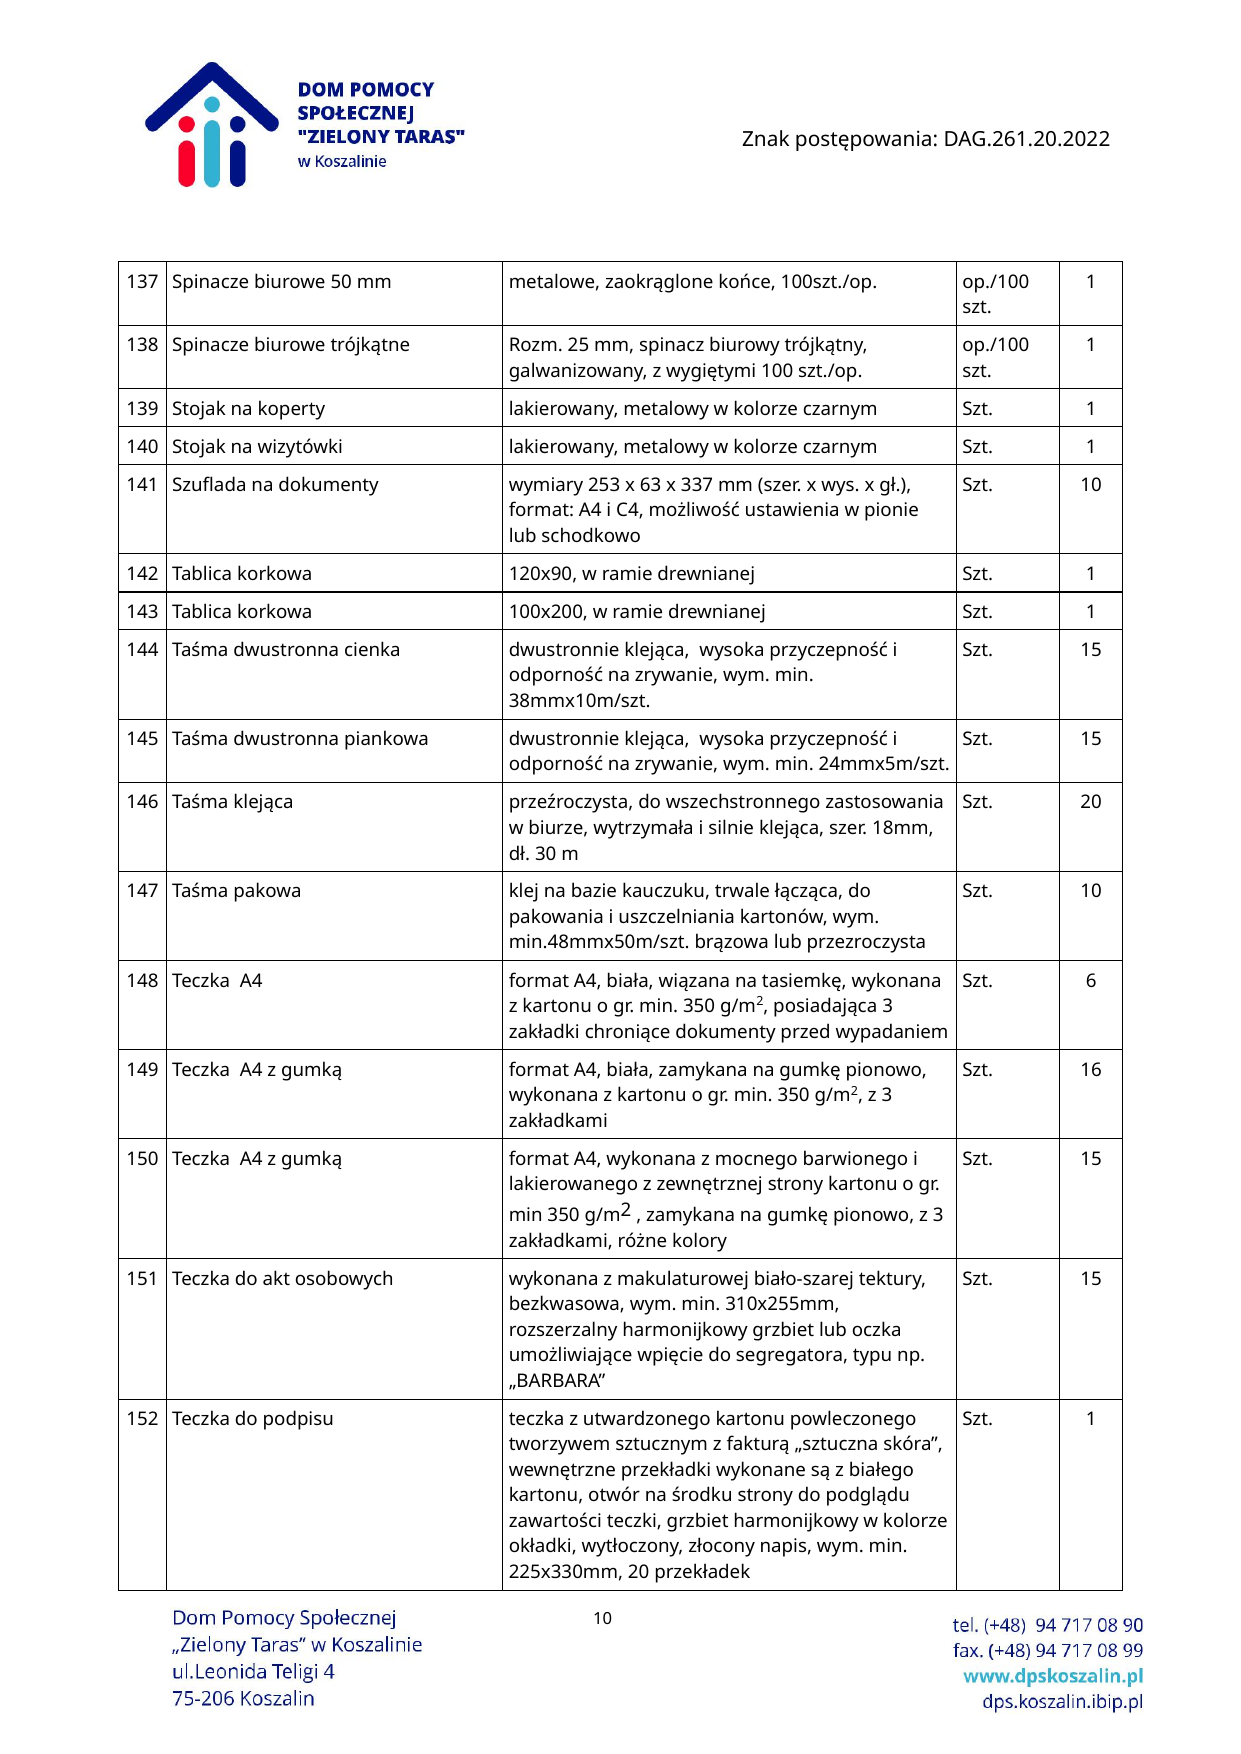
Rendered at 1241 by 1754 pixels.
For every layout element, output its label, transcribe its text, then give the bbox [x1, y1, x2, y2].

table_cell Stojak na koperty [167, 389, 502, 426]
table_cell 6 [1060, 961, 1122, 1049]
table_cell Teczka A4 z gumką [167, 1050, 502, 1138]
table_cell Szt. [957, 872, 1059, 960]
table_cell Szt. [957, 554, 1059, 591]
table_cell 137 [119, 262, 166, 325]
table_cell dwustronnie klejąca, wysoka przyczepność i odporność na zrywanie, wym. min. 24mmx5m/szt. [503, 720, 956, 782]
table_cell format A4, biała, wiązana na tasiemkę, wykonana z kartonu o gr. min. 350 g/m2, posiadająca 3 zakładki chroniące dokumenty przed wypadaniem [503, 961, 956, 1049]
table_cell wymiary 253 x 63 x 337 mm (szer. x wys. x gł.), format: A4 i C4, możliwość ustawienia w pionie lub schodkowo [503, 465, 956, 553]
table_cell 143 [119, 593, 166, 629]
table_cell 152 [119, 1400, 166, 1589]
table_cell 1 [1060, 554, 1122, 591]
table_cell Taśma klejąca [167, 783, 502, 871]
table_cell Szt. [957, 1139, 1059, 1258]
table_cell Szt. [957, 1050, 1059, 1138]
table_cell 145 [119, 720, 166, 782]
table_cell Teczka do akt osobowych [167, 1259, 502, 1398]
table_cell 149 [119, 1050, 166, 1138]
table_cell Szt. [957, 1400, 1059, 1589]
table_cell 140 [119, 427, 166, 464]
table_cell klej na bazie kauczuku, trwale łącząca, do pakowania i uszczelniania kartonów, wym. min.48mmx50m/szt. brązowa lub przezroczysta [503, 872, 956, 960]
table_cell Taśma dwustronna cienka [167, 630, 502, 718]
table_cell Szuflada na dokumenty [167, 465, 502, 553]
table_cell 120x90, w ramie drewnianej [503, 554, 956, 591]
table_cell 1 [1060, 262, 1122, 325]
table_cell teczka z utwardzonego kartonu powleczonego tworzywem sztucznym z fakturą „sztuczna skóra”, wewnętrzne przekładki wykonane są z białego kartonu, otwór na środku strony do podglądu zawartości teczki, grzbiet harmonijkowy w kolorze okładki, wytłoczony, złocony napis, wym. min. 225x330mm, 20 przekładek [503, 1400, 956, 1589]
table_cell Szt. [957, 593, 1059, 629]
table_cell 15 [1060, 1139, 1122, 1258]
table_cell 147 [119, 872, 166, 960]
table_cell 1 [1060, 326, 1122, 388]
table_cell 1 [1060, 427, 1122, 464]
table_cell Rozm. 25 mm, spinacz biurowy trójkątny, galwanizowany, z wygiętymi 100 szt./op. [503, 326, 956, 388]
table_cell 150 [119, 1139, 166, 1258]
table_cell Szt. [957, 961, 1059, 1049]
table_cell Teczka A4 [167, 961, 502, 1049]
table_cell 138 [119, 326, 166, 388]
table_cell Tablica korkowa [167, 593, 502, 629]
table_cell dwustronnie klejąca, wysoka przyczepność i odporność na zrywanie, wym. min. 38mmx10m/szt. [503, 630, 956, 718]
table_cell op./100 szt. [957, 326, 1059, 388]
table_cell Spinacze biurowe 50 mm [167, 262, 502, 325]
table_cell Szt. [957, 389, 1059, 426]
table_cell 20 [1060, 783, 1122, 871]
table_cell przeźroczysta, do wszechstronnego zastosowania w biurze, wytrzymała i silnie klejąca, szer. 18mm, dł. 30 m [503, 783, 956, 871]
table_cell Spinacze biurowe trójkątne [167, 326, 502, 388]
table_cell 151 [119, 1259, 166, 1398]
table_cell wykonana z makulaturowej biało-szarej tektury, bezkwasowa, wym. min. 310x255mm, rozszerzalny harmonijkowy grzbiet lub oczka umożliwiające wpięcie do segregatora, typu np. „BARBARA” [503, 1259, 956, 1398]
table_cell Taśma pakowa [167, 872, 502, 960]
table_cell 15 [1060, 1259, 1122, 1398]
table_cell Taśma dwustronna piankowa [167, 720, 502, 782]
table_cell lakierowany, metalowy w kolorze czarnym [503, 389, 956, 426]
table_cell format A4, wykonana z mocnego barwionego i lakierowanego z zewnętrznej strony kartonu o gr. min 350 g/m2 , zamykana na gumkę pionowo, z 3 zakładkami, różne kolory [503, 1139, 956, 1258]
table_cell 10 [1060, 465, 1122, 553]
table_cell format A4, biała, zamykana na gumkę pionowo, wykonana z kartonu o gr. min. 350 g/m2, z 3 zakładkami [503, 1050, 956, 1138]
table_cell Szt. [957, 720, 1059, 782]
table_cell Szt. [957, 427, 1059, 464]
table_cell 146 [119, 783, 166, 871]
table_cell Szt. [957, 1259, 1059, 1398]
table_cell Teczka do podpisu [167, 1400, 502, 1589]
table_cell 100x200, w ramie drewnianej [503, 593, 956, 629]
table_cell 1 [1060, 593, 1122, 629]
table_cell 15 [1060, 630, 1122, 718]
table_cell 1 [1060, 1400, 1122, 1589]
table_cell 16 [1060, 1050, 1122, 1138]
table_cell 148 [119, 961, 166, 1049]
table_cell Szt. [957, 783, 1059, 871]
table_cell 142 [119, 554, 166, 591]
table_cell Tablica korkowa [167, 554, 502, 591]
table_cell lakierowany, metalowy w kolorze czarnym [503, 427, 956, 464]
table_cell 139 [119, 389, 166, 426]
table_cell 141 [119, 465, 166, 553]
table_cell Stojak na wizytówki [167, 427, 502, 464]
table_cell 15 [1060, 720, 1122, 782]
table_cell op./100 szt. [957, 262, 1059, 325]
table_cell Teczka A4 z gumką [167, 1139, 502, 1258]
table_cell metalowe, zaokrąglone końce, 100szt./op. [503, 262, 956, 325]
table_cell 10 [1060, 872, 1122, 960]
table_cell 1 [1060, 389, 1122, 426]
table_cell 144 [119, 630, 166, 718]
table_cell Szt. [957, 465, 1059, 553]
table_cell Szt. [957, 630, 1059, 718]
